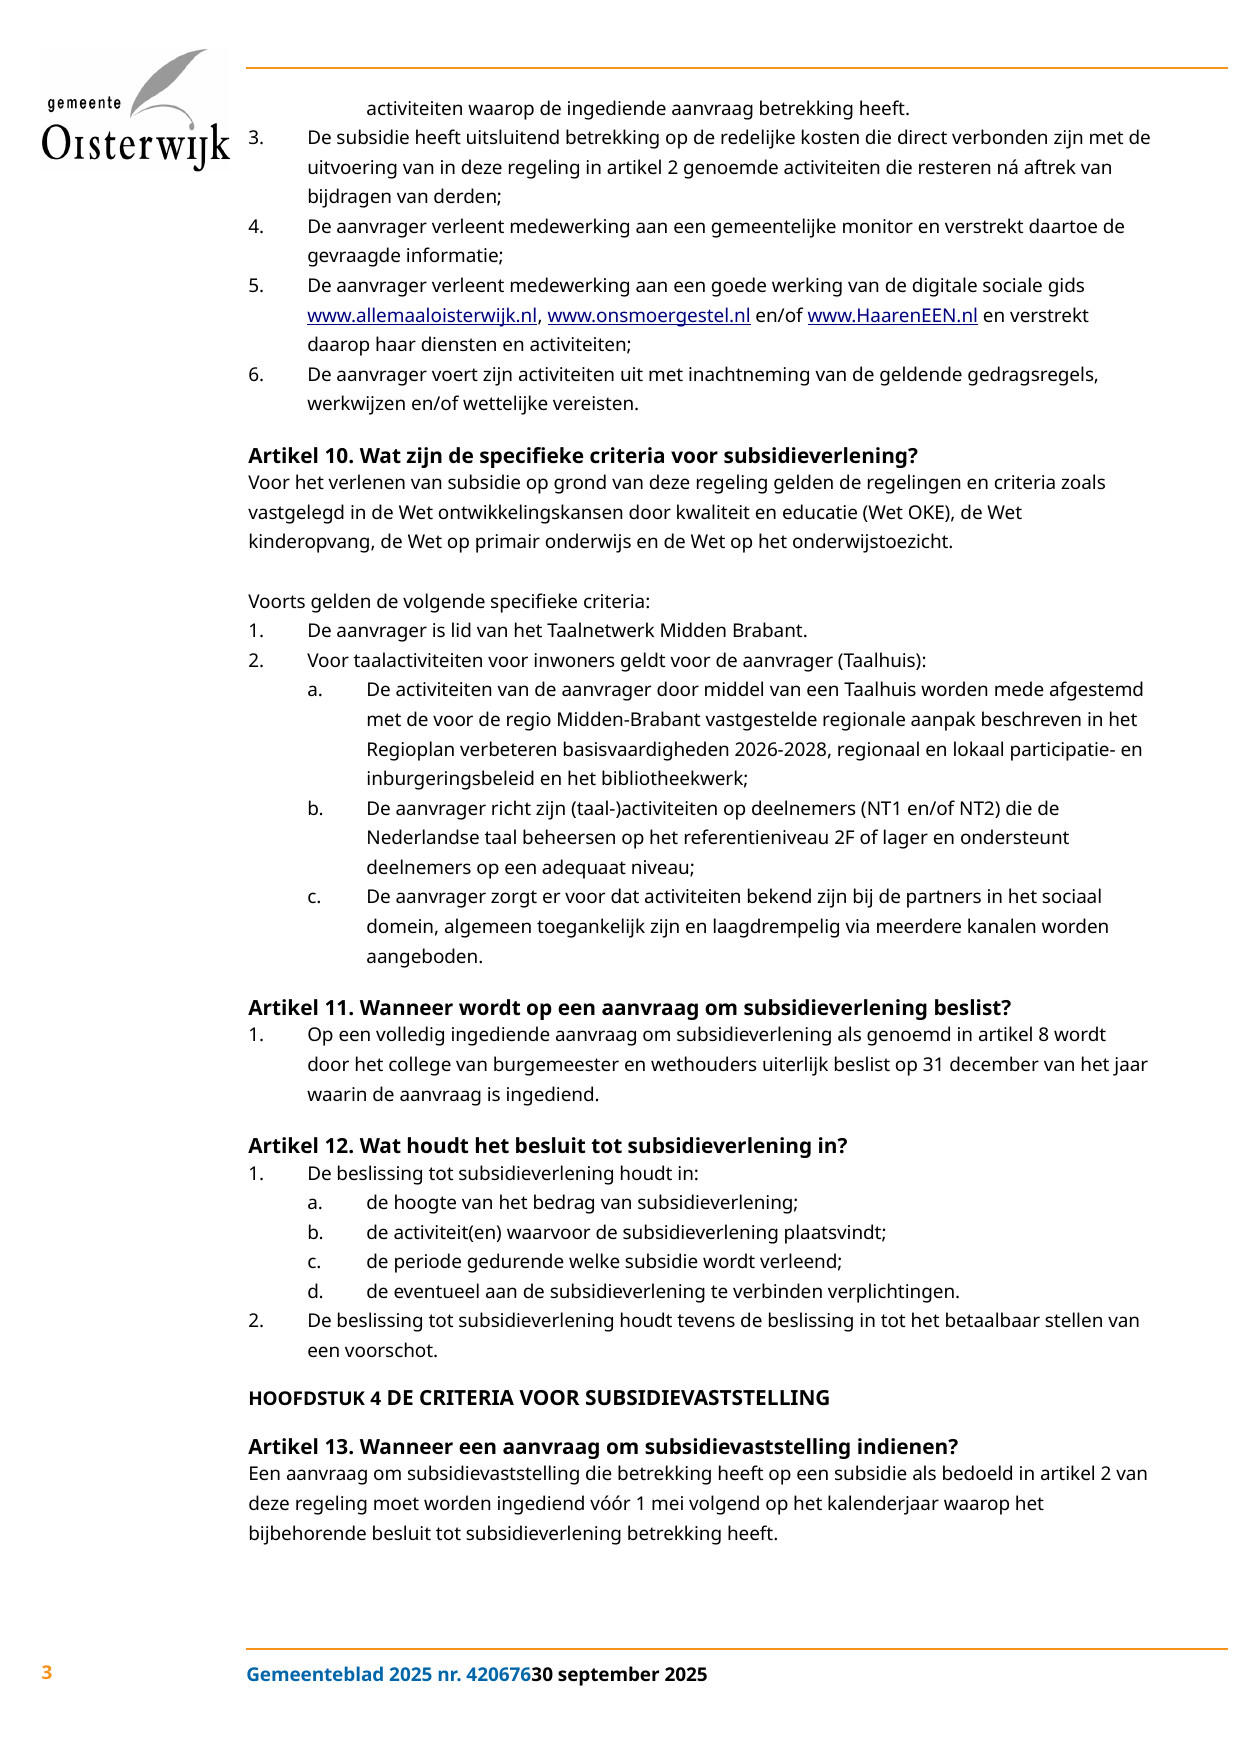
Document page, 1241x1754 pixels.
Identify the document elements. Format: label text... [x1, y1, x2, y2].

list de hoogte van het bedrag van subsidieverlening; [307, 1189, 1152, 1215]
list de eventueel aan de subsidieverlening te verbinden verplichtingen. [307, 1278, 1152, 1304]
list De activiteiten van de aanvrager door middel van een Taalhuis worden mede afgestemd met de voor de regio Midden-Brabant vastgestelde regionale aanpak beschreven in het Regioplan verbeteren basisvaardigheden 2026-2028, regionaal en lokaal participatie- en inburgeringsbeleid en het bibliotheekwerk; [307, 677, 1152, 791]
list De aanvrager is lid van het Taalnetwerk Midden Brabant. [248, 617, 1152, 643]
text Een aanvraag om subsidievaststelling die betrekking heeft op een subsidie als bedoeld in artikel 2 van deze regeling moet worden ingediend vóór 1 mei volgend op het kalenderjaar waarop het bijbehorende besluit tot subsidieverlening betrekking heeft. [248, 1461, 1152, 1545]
list De subsidie heeft uitsluitend betrekking op de redelijke kosten die direct verbonden zijn met de uitvoering van in deze regeling in artikel 2 genoemde activiteiten die resteren ná aftrek van bijdragen van derden; [248, 124, 1152, 209]
text Voorts gelden de volgende specifieke criteria: [248, 588, 1152, 613]
list De aanvrager voert zijn activiteiten uit met inachtneming van de geldende gedragsregels, werkwijzen en/of wettelijke vereisten. [248, 361, 1152, 416]
text Artikel 10. Wat zijn de specifieke criteria voor subsidieverlening? [248, 441, 1152, 469]
picture [41, 47, 231, 172]
text Artikel 12. Wat houdt het besluit tot subsidieverlening in? [248, 1131, 1152, 1160]
text HOOFDSTUK 4 DE CRITERIA VOOR SUBSIDIEVASTSTELLING [248, 1383, 1152, 1411]
list Op een volledig ingediende aanvraag om subsidieverlening als genoemd in artikel 8 wordt door het college van burgemeester en wethouders uiterlijk beslist op 31 december van het jaar waarin de aanvraag is ingediend. [248, 1022, 1152, 1107]
list De aanvrager verleent medewerking aan een gemeentelijke monitor en verstrekt daartoe de gevraagde informatie; [248, 213, 1152, 268]
list De aanvrager verleent medewerking aan een goede werking van de digitale sociale gids www.allemaaloisterwijk.nl, www.onsmoergestel.nl en/of www.HaarenEEN.nl en verstrekt daarop haar diensten en activiteiten; [248, 272, 1152, 357]
list activiteiten waarop de ingediende aanvraag betrekking heeft. [307, 95, 1152, 121]
list de periode gedurende welke subsidie wordt verleend; [307, 1248, 1152, 1274]
list De beslissing tot subsidieverlening houdt tevens de beslissing in tot het betaalbaar stellen van een voorschot. [248, 1308, 1152, 1363]
list De aanvrager zorgt er voor dat activiteiten bekend zijn bij de partners in het sociaal domein, algemeen toegankelijk zijn en laagdrempelig via meerdere kanalen worden aangeboden. [307, 884, 1152, 968]
text Artikel 11. Wanneer wordt op een aanvraag om subsidieverlening beslist? [248, 993, 1152, 1022]
list Voor taalactiviteiten voor inwoners geldt voor de aanvrager (Taalhuis): [248, 647, 1152, 673]
list De beslissing tot subsidieverlening houdt in: [248, 1160, 1152, 1185]
list De aanvrager richt zijn (taal-)activiteiten op deelnemers (NT1 en/of NT2) die de Nederlandse taal beheersen op het referentieniveau 2F of lager en ondersteunt deelnemers op een adequaat niveau; [307, 795, 1152, 880]
text Artikel 13. Wanneer een aanvraag om subsidievaststelling indienen? [248, 1432, 1152, 1461]
text Voor het verlenen van subsidie op grond van deze regeling gelden de regelingen en criteria zoals vastgelegd in de Wet ontwikkelingskansen door kwaliteit en educatie (Wet OKE), de Wet kinderopvang, de Wet op primair onderwijs en de Wet op het onderwijstoezicht. [248, 469, 1152, 554]
list de activiteit(en) waarvoor de subsidieverlening plaatsvindt; [307, 1219, 1152, 1244]
